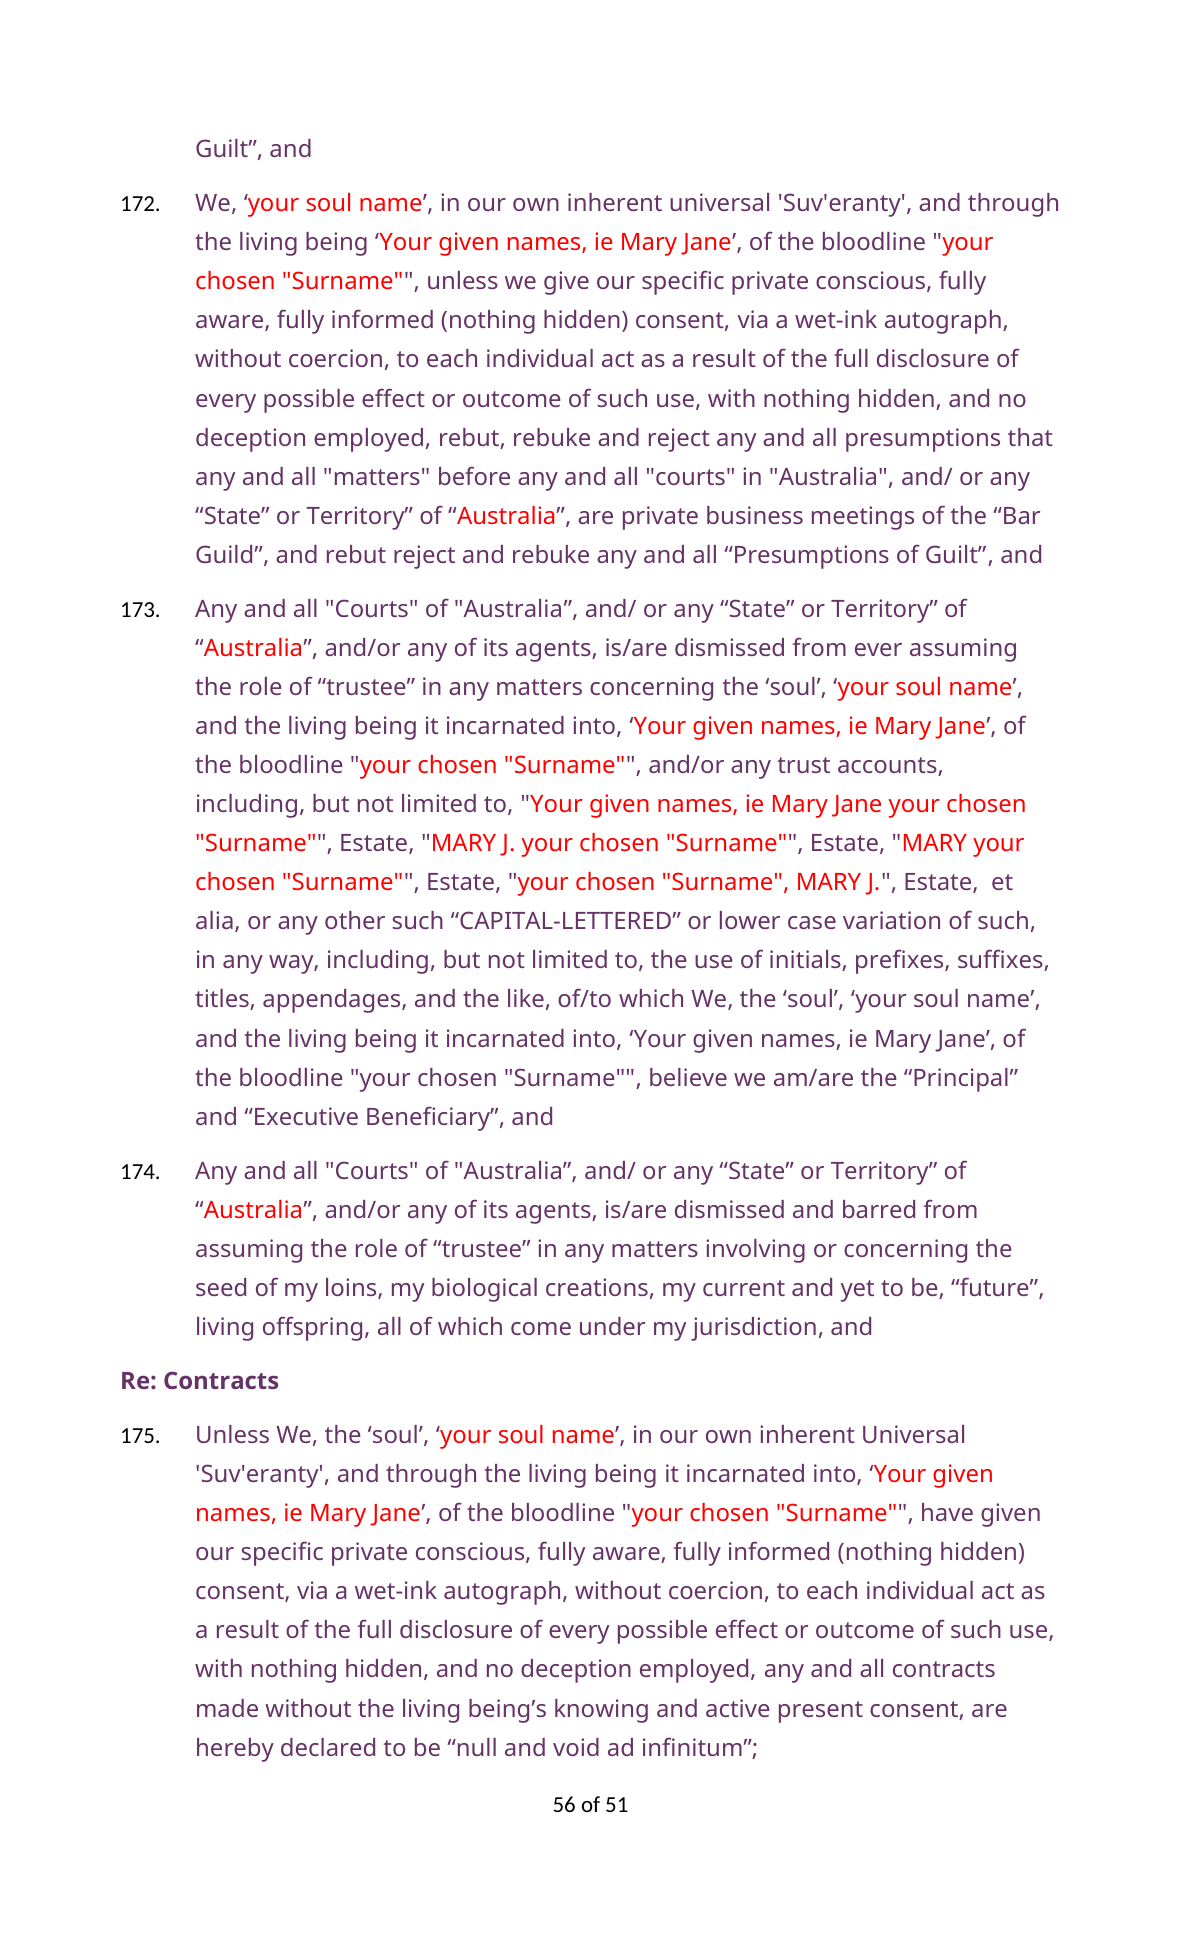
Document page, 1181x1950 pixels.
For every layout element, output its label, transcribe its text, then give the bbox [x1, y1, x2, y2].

list Any and all "Courts" of "Australia”, and/ or any “State” or Territory” of “Australia”, and/or any of its agents, is/are dismissed from ever assuming the role of “trustee” in any matters concerning the ‘soul’, ‘your soul name’, and the living being it incarnated into, ‘Your given names, ie Mary Jane’, of the bloodline "your chosen "Surname"", and/or any trust accounts, including, but not limited to, "Your given names, ie Mary Jane your chosen "Surname"", Estate, "MARY J. your chosen "Surname"", Estate, "MARY your chosen "Surname"", Estate, "your chosen "Surname", MARY J.", Estate, et alia, or any other such “CAPITAL-LETTERED” or lower case variation of such, in any way, including, but not limited to, the use of initials, prefixes, suffixes, titles, appendages, and the like, of/to which We, the ‘soul’, ‘your soul name’, and the living being it incarnated into, ‘Your given names, ie Mary Jane’, of the bloodline "your chosen "Surname"", believe we am/are the “Principal” and “Executive Beneficiary”, and [120, 592, 1061, 1132]
list We, ‘your soul name’, in our own inherent universal 'Suv'eranty', and through the living being ‘Your given names, ie Mary Jane’, of the bloodline "your chosen "Surname"", unless we give our specific private conscious, fully aware, fully informed (nothing hidden) consent, via a wet-ink autograph, without coercion, to each individual act as a result of the full disclosure of every possible effect or outcome of such use, with nothing hidden, and no deception employed, rebut, rebuke and reject any and all presumptions that any and all "matters" before any and all "courts" in "Australia", and/ or any “State” or Territory” of “Australia”, are private business meetings of the “Bar Guild”, and rebut reject and rebuke any and all “Presumptions of Guilt”, and [120, 186, 1061, 570]
list Unless We, the ‘soul’, ‘your soul name’, in our own inherent Universal 'Suv'eranty', and through the living being it incarnated into, ‘Your given names, ie Mary Jane’, of the bloodline "your chosen "Surname"", have given our specific private conscious, fully aware, fully informed (nothing hidden) consent, via a wet-ink autograph, without coercion, to each individual act as a result of the full disclosure of every possible effect or outcome of such use, with nothing hidden, and no deception employed, any and all contracts made without the living being’s knowing and active present consent, are hereby declared to be “null and void ad infinitum”; [120, 1418, 1061, 1763]
list Re: Contracts [120, 1364, 1061, 1396]
list Guilt”, and [120, 132, 1061, 164]
list Any and all "Courts" of "Australia”, and/ or any “State” or Territory” of “Australia”, and/or any of its agents, is/are dismissed and barred from assuming the role of “trustee” in any matters involving or concerning the seed of my loins, my biological creations, my current and yet to be, “future”, living offspring, all of which come under my jurisdiction, and [120, 1153, 1061, 1342]
